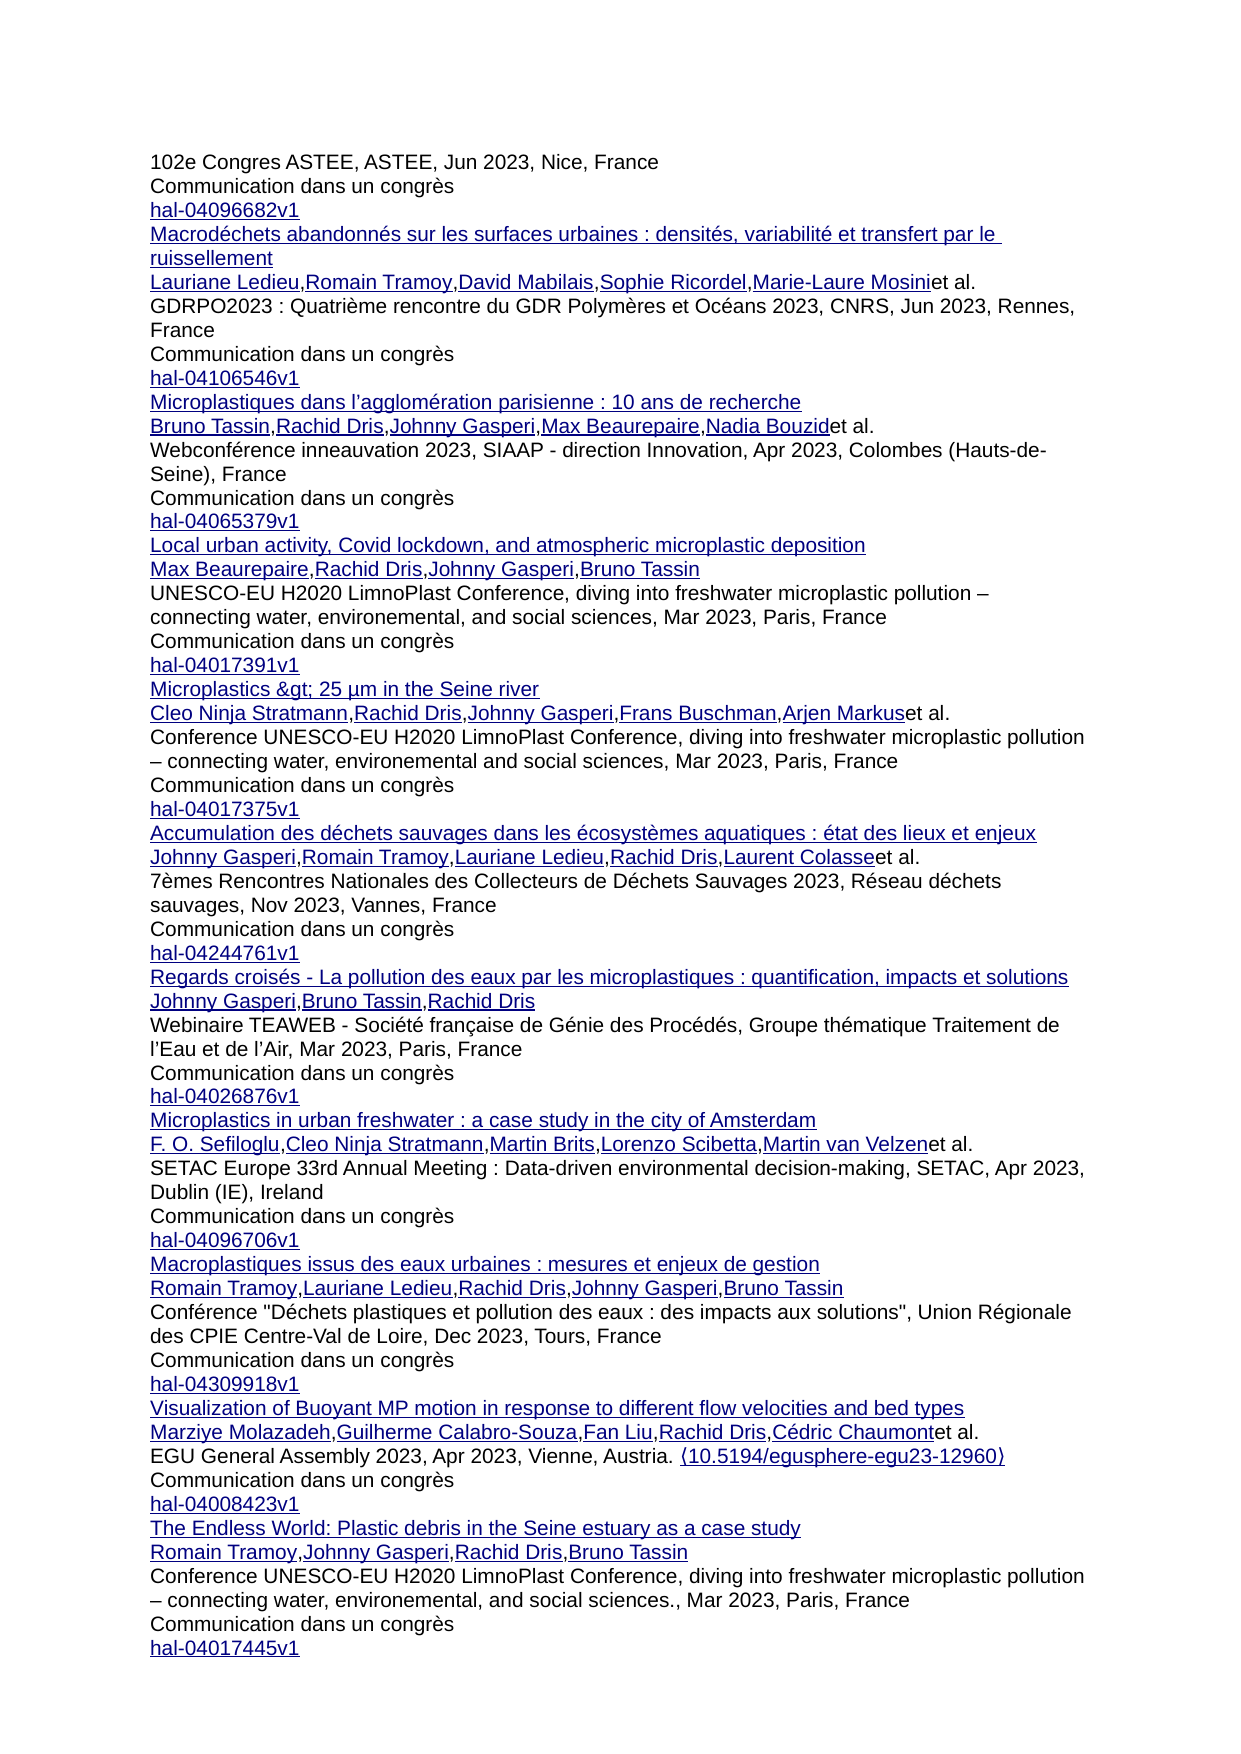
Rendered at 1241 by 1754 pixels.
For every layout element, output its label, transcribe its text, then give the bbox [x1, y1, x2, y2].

table_cell Microplastics in urban freshwater : a case study in the city of Amsterdam F. O. Sefiloglu,Cleo Ninja Stratmann,Martin Brits,Lorenzo Scibetta,Martin van Velzenet al. SETAC Europe 33rd Annual Meeting : Data-driven environmental decision-making, SETAC, Apr 2023, Dublin (IE), Ireland Communication dans un congrès hal-04096706v1 [150, 1108, 1090, 1252]
table_cell The Endless World: Plastic debris in the Seine estuary as a case study Romain Tramoy,Johnny Gasperi,Rachid Dris,Bruno Tassin Conference UNESCO-EU H2020 LimnoPlast Conference, diving into freshwater microplastic pollution – connecting water, environemental, and social sciences., Mar 2023, Paris, France Communication dans un congrès hal-04017445v1 [150, 1516, 1090, 1659]
table_cell Macroplastiques issus des eaux urbaines : mesures et enjeux de gestion Romain Tramoy,Lauriane Ledieu,Rachid Dris,Johnny Gasperi,Bruno Tassin Conférence "Déchets plastiques et pollution des eaux : des impacts aux solutions", Union Régionale des CPIE Centre-Val de Loire, Dec 2023, Tours, France Communication dans un congrès hal-04309918v1 [150, 1252, 1090, 1396]
table_cell 102e Congres ASTEE, ASTEE, Jun 2023, Nice, France Communication dans un congrès hal-04096682v1 [150, 150, 1090, 222]
table_cell Visualization of Buoyant MP motion in response to different flow velocities and bed types Marziye Molazadeh,Guilherme Calabro-Souza,Fan Liu,Rachid Dris,Cédric Chaumontet al. EGU General Assembly 2023, Apr 2023, Vienne, Austria. ⟨10.5194/egusphere-egu23-12960⟩ Communication dans un congrès hal-04008423v1 [150, 1396, 1090, 1516]
table_cell Regards croisés - La pollution des eaux par les microplastiques : quantification, impacts et solutions Johnny Gasperi,Bruno Tassin,Rachid Dris Webinaire TEAWEB - Société française de Génie des Procédés, Groupe thématique Traitement de l’Eau et de l’Air, Mar 2023, Paris, France Communication dans un congrès hal-04026876v1 [150, 965, 1090, 1108]
table_cell Macrodéchets abandonnés sur les surfaces urbaines : densités, variabilité et transfert par le ruissellement Lauriane Ledieu,Romain Tramoy,David Mabilais,Sophie Ricordel,Marie-Laure Mosiniet al. GDRPO2023 : Quatrième rencontre du GDR Polymères et Océans 2023, CNRS, Jun 2023, Rennes, France Communication dans un congrès hal-04106546v1 [150, 222, 1090, 389]
table_cell Microplastiques dans l’agglomération parisienne : 10 ans de recherche Bruno Tassin,Rachid Dris,Johnny Gasperi,Max Beaurepaire,Nadia Bouzidet al. Webconférence inneauvation 2023, SIAAP - direction Innovation, Apr 2023, Colombes (Hauts-de-Seine), France Communication dans un congrès hal-04065379v1 [150, 390, 1090, 533]
table_cell Accumulation des déchets sauvages dans les écosystèmes aquatiques : état des lieux et enjeux Johnny Gasperi,Romain Tramoy,Lauriane Ledieu,Rachid Dris,Laurent Colasseet al. 7èmes Rencontres Nationales des Collecteurs de Déchets Sauvages 2023, Réseau déchets sauvages, Nov 2023, Vannes, France Communication dans un congrès hal-04244761v1 [150, 821, 1090, 964]
table_cell Microplastics &gt; 25 µm in the Seine river Cleo Ninja Stratmann,Rachid Dris,Johnny Gasperi,Frans Buschman,Arjen Markuset al. Conference UNESCO-EU H2020 LimnoPlast Conference, diving into freshwater microplastic pollution – connecting water, environemental and social sciences, Mar 2023, Paris, France Communication dans un congrès hal-04017375v1 [150, 677, 1090, 821]
table_cell Local urban activity, Covid lockdown, and atmospheric microplastic deposition Max Beaurepaire,Rachid Dris,Johnny Gasperi,Bruno Tassin UNESCO-EU H2020 LimnoPlast Conference, diving into freshwater microplastic pollution – connecting water, environemental, and social sciences, Mar 2023, Paris, France Communication dans un congrès hal-04017391v1 [150, 533, 1090, 677]
